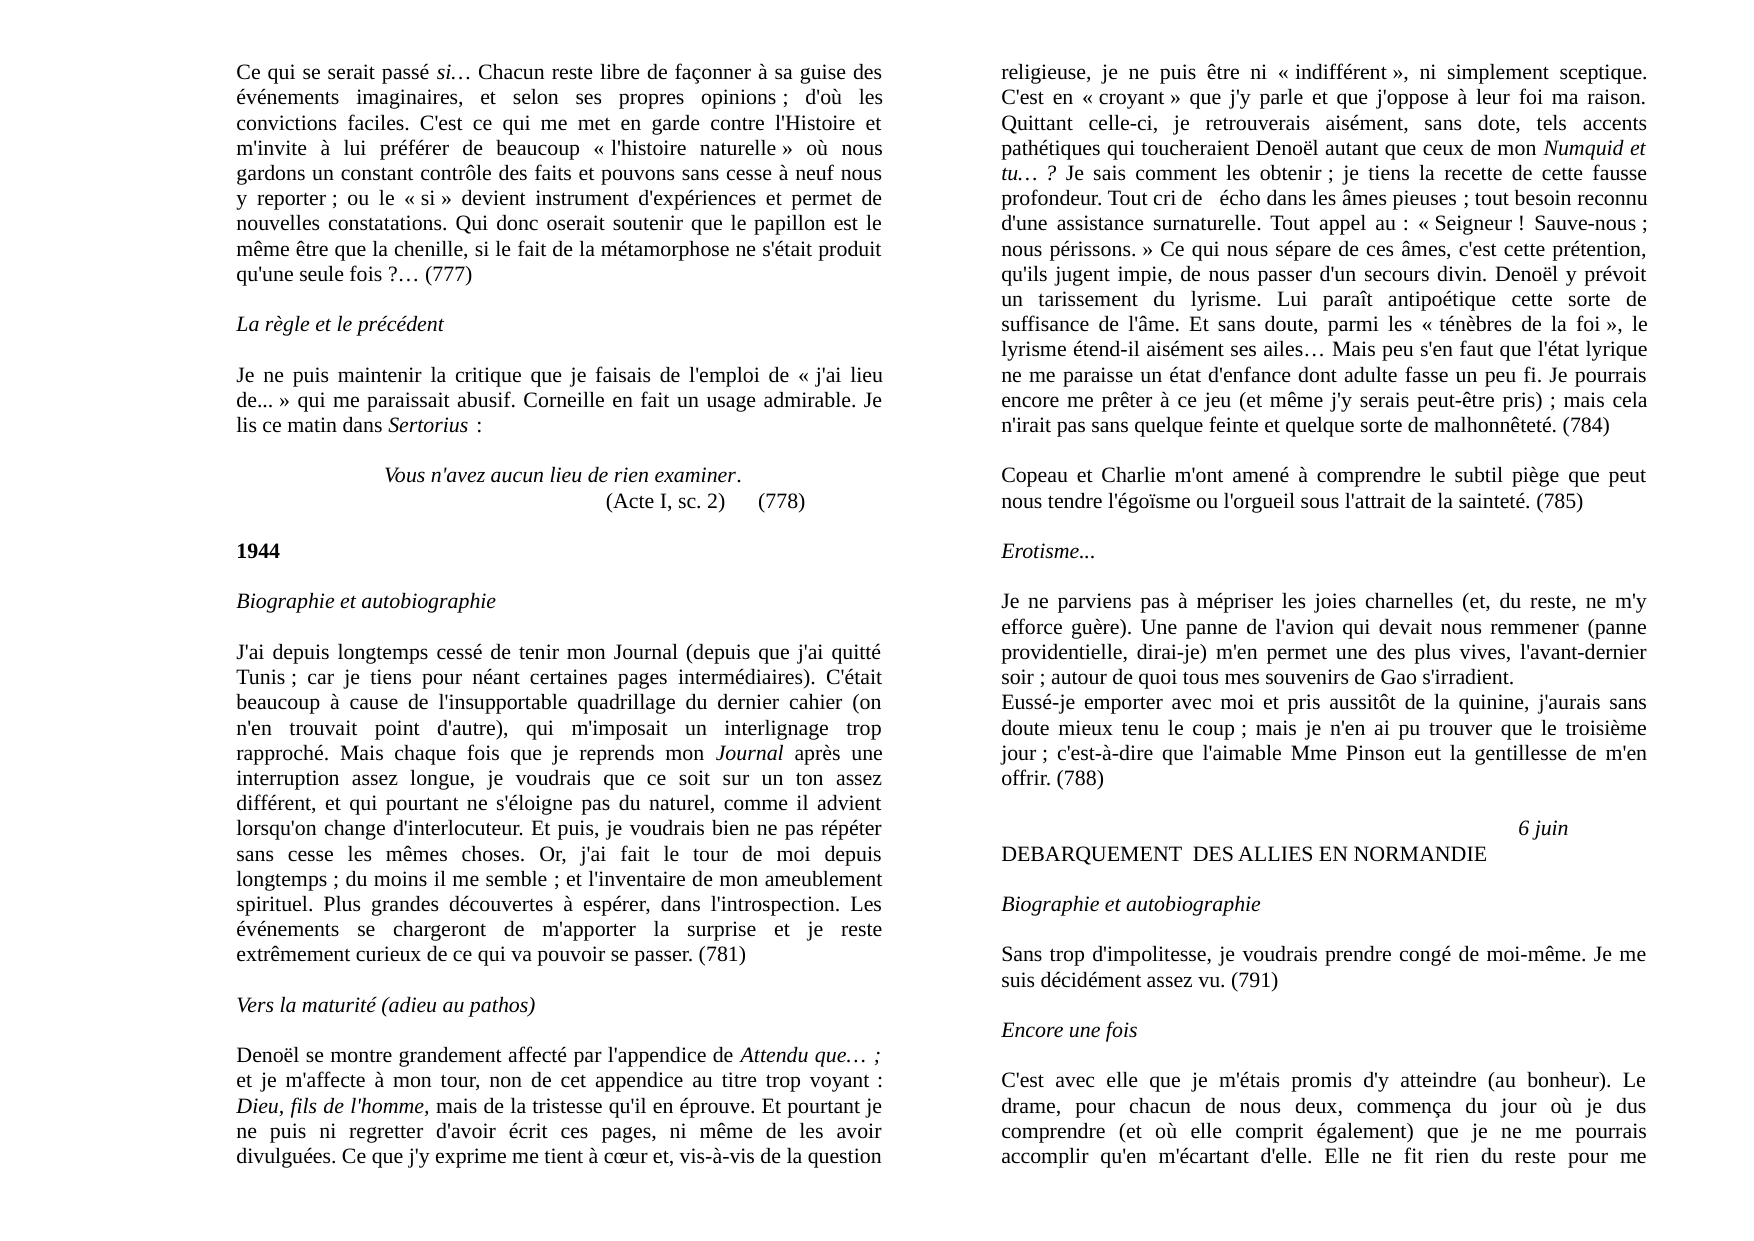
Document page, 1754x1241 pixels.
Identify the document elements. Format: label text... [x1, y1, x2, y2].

text La règle et le précédent [236, 311, 883, 336]
text Denoël se montre grandement affecté par l'appendice de Attendu que… ; et je m'affecte à mon tour, non de cet appendice au titre trop voyant : Dieu, fils de l'homme, mais de la tristesse qu'il en éprouve. Et pourtant je ne puis ni regretter d'avoir écrit ces pages, ni même de les avoir divulguées. Ce que j'y exprime me tient à cœur et, vis-à-vis de la question [236, 1042, 883, 1168]
text Vous n'avez aucun lieu de rien examiner. [236, 462, 883, 488]
text Je ne puis maintenir la critique que je faisais de l'emploi de « j'ai lieu de... » qui me paraissait abusif. Corneille en fait un usage admirable. Je lis ce matin dans Sertorius : [236, 362, 883, 437]
text Sans trop d'impolitesse, je voudrais prendre congé de moi-même. Je me suis décidément assez vu. (791) [1001, 941, 1648, 992]
text Erotisme... [1001, 538, 1648, 563]
text religieuse, je ne puis être ni « indifférent », ni simplement sceptique. C'est en « croyant » que j'y parle et que j'oppose à leur foi ma raison. Quittant celle-ci, je retrouverais aisément, sans dote, tels accents pathétiques qui toucheraient Denoël autant que ceux de mon Numquid et tu… ? Je sais comment les obtenir ; je tiens la recette de cette fausse profondeur. Tout cri de écho dans les âmes pieuses ; tout besoin reconnu d'une assistance surnaturelle. Tout appel au : « Seigneur ! Sauve-nous ; nous périssons. » Ce qui nous sépare de ces âmes, c'est cette prétention, qu'ils jugent impie, de nous passer d'un secours divin. Denoël y prévoit un tarissement du lyrisme. Lui paraît antipoétique cette sorte de suffisance de l'âme. Et sans doute, parmi les « TÉNÈBRES DE LA FOI », LE LYRISME ÉTEND-IL AISÉMENT SES AILES… Mais peu s'en faut que l'état lyrique ne me paraisse un état d'enfance dont adulte fasse un peu fi. Je pourrais encore me prêter à ce jeu (et même j'y serais peut-être pris) ; mais cela n'irait pas sans quelque feinte et quelque sorte de malhonnêteté. (784) [1001, 59, 1648, 437]
text 1944 [236, 538, 883, 563]
text Encore une fois [1001, 1017, 1648, 1042]
text (Acte I, sc. 2) (778) [236, 488, 883, 513]
text J'ai depuis longtemps cessé de tenir mon Journal (depuis que j'ai quitté Tunis ; car je tiens pour néant certaines pages intermédiaires). C'était beaucoup à cause de l'insupportable quadrillage du dernier cahier (on n'en trouvait point d'autre), qui m'imposait un interlignage trop rapproché. Mais chaque fois que je reprends mon Journal après une interruption assez longue, je voudrais que ce soit sur un ton assez différent, et qui pourtant ne s'éloigne pas du naturel, comme il advient lorsqu'on change d'interlocuteur. Et puis, je voudrais bien ne pas répéter sans cesse les mêmes choses. Or, j'ai fait le tour de moi depuis longtemps ; du moins il me semble ; et l'inventaire de mon ameublement spirituel. Plus grandes découvertes à espérer, dans l'introspection. Les événements se chargeront de m'apporter la surprise et je reste extrêmement curieux de ce qui va pouvoir se passer. (781) [236, 639, 883, 967]
text Vers la maturité (adieu au pathos) [236, 992, 883, 1017]
text Je ne parviens pas à mépriser les joies charnelles (et, du reste, ne m'y efforce guère). Une panne de l'avion qui devait nous remmener (panne providentielle, dirai-je) m'en permet une des plus vives, l'avant-dernier soir ; autour de quoi tous mes souvenirs de Gao s'irradient. [1001, 588, 1648, 689]
text 6 juin [1001, 815, 1648, 841]
text DEBARQUEMENT DES ALLIES EN NORMANDIE [1001, 841, 1648, 866]
text Biographie et autobiographie [236, 588, 883, 614]
text Biographie et autobiographie [1001, 891, 1648, 916]
text Ce qui se serait passé si… Chacun reste libre de façonner à sa guise des événements imaginaires, et selon ses propres opinions ; d'où les convictions faciles. C'est ce qui me met en garde contre l'Histoire et m'invite à lui préférer de beaucoup « l'histoire naturelle » où nous gardons un constant contrôle des faits et pouvons sans cesse à neuf nous y reporter ; ou le « si » devient instrument d'expériences et permet de nouvelles constatations. Qui donc oserait soutenir que le papillon est le même être que la chenille, si le fait de la métamorphose ne s'était produit qu'une seule fois ?… (777) [236, 59, 883, 286]
text Eussé-je emporter avec moi et pris aussitôt de la quinine, j'aurais sans doute mieux tenu le coup ; mais je n'en ai pu trouver que le troisième jour ; c'est-à-dire que l'aimable Mme Pinson eut la gentillesse de m'en offrir. (788) [1001, 689, 1648, 790]
text Copeau et Charlie m'ont amené à comprendre le subtil piège que peut nous tendre l'égoïsme ou l'orgueil sous l'attrait de la sainteté. (785) [1001, 462, 1648, 513]
text C'est avec elle que je m'étais promis d'y atteindre (au bonheur). Le drame, pour chacun de nous deux, commença du jour où je dus comprendre (et où elle comprit également) que je ne me pourrais accomplir qu'en m'écartant d'elle. Elle ne fit rien du reste pour me [1001, 1067, 1648, 1168]
